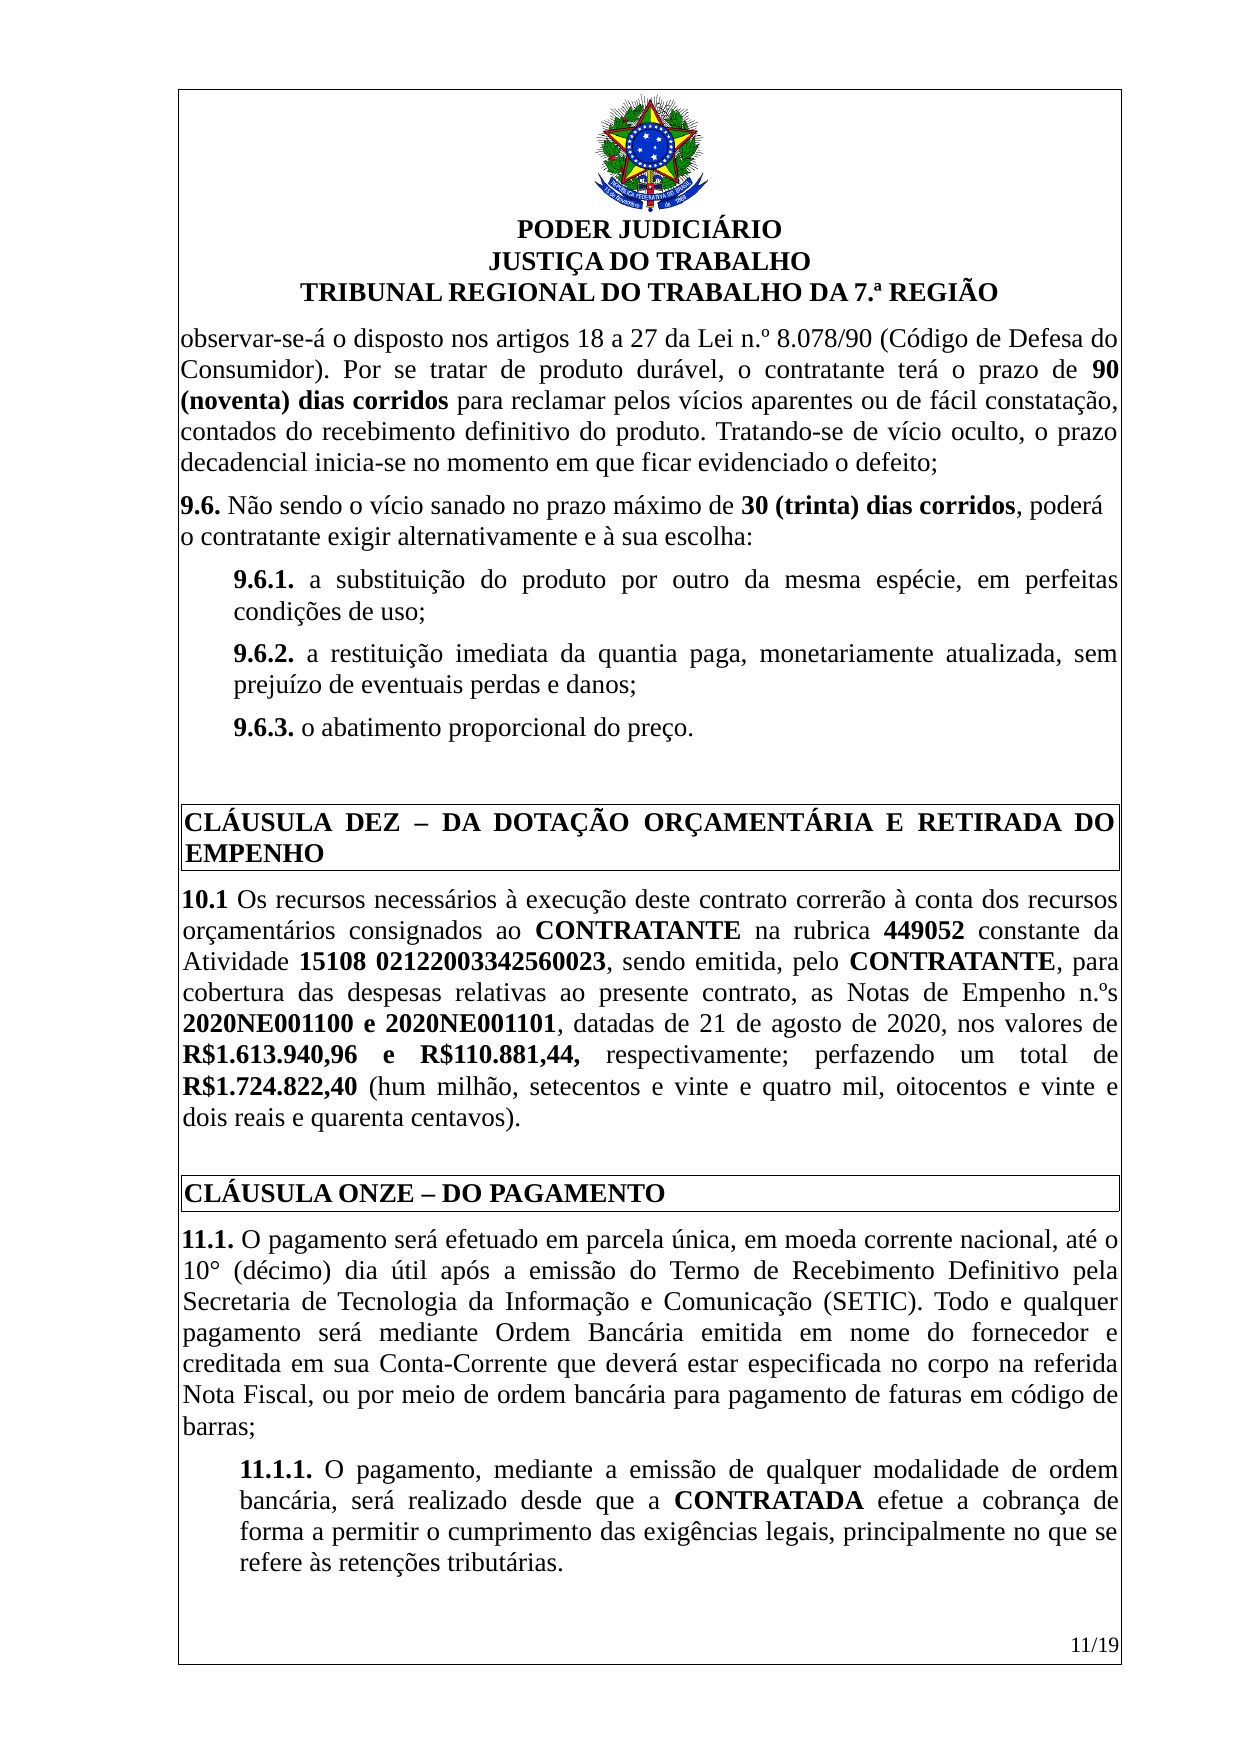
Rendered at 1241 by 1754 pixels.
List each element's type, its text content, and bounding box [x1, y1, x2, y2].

text 10.1 Os recursos necessários à execução deste contrato correrão à conta dos recursos orçamentários consignados ao CONTRATANTE na rubrica 449052 constante da Atividade 15108 02122003342560023, sendo emitida, pelo CONTRATANTE, para cobertura das despesas relativas ao presente contrato, as Notas de Empenho n.ºs 2020NE001100 e 2020NE001101, datadas de 21 de agosto de 2020, nos valores de R$1.613.940,96 e R$110.881,44, respectivamente; perfazendo um total de R$1.724.822,40 (hum milhão, setecentos e vinte e quatro mil, oitocentos e vinte e dois reais e quarenta centavos). [181, 883, 1119, 1132]
text 9.6.2. a restituição imediata da quantia paga, monetariamente atualizada, sem prejuízo de eventuais perdas e danos; [233, 637, 1119, 700]
text 9.6. Não sendo o vício sanado no prazo máximo de 30 (trinta) dias corridos, poderá o contratante exigir alternativamente e à sua escolha: [180, 489, 1119, 552]
text 11.1. O pagamento será efetuado em parcela única, em moeda corrente nacional, até o 10° (décimo) dia útil após a emissão do Termo de Recebimento Definitivo pela Secretaria de Tecnologia da Informação e Comunicação (SETIC). Todo e qualquer pagamento será mediante Ordem Bancária emitida em nome do fornecedor e creditada em sua Conta-Corrente que deverá estar especificada no corpo na referida Nota Fiscal, ou por meio de ordem bancária para pagamento de faturas em código de barras; [181, 1223, 1119, 1441]
text CLÁUSULA ONZE – DO PAGAMENTO [182, 1176, 1119, 1211]
text 9.6.1. a substituição do produto por outro da mesma espécie, em perfeitas condições de uso; [233, 563, 1119, 626]
text observar-se-á o disposto nos artigos 18 a 27 da Lei n.º 8.078/90 (Código de Defesa do Consumidor). Por se tratar de produto durável, o contratante terá o prazo de 90 (noventa) dias corridos para reclamar pelos vícios aparentes ou de fácil constatação, contados do recebimento definitivo do produto. Tratando-se de vício oculto, o prazo decadencial inicia-se no momento em que ficar evidenciado o defeito; [180, 322, 1119, 478]
text 9.6.3. o abatimento proporcional do preço. [233, 712, 1119, 743]
text 11.1.1. O pagamento, mediante a emissão de qualquer modalidade de ordem bancária, será realizado desde que a CONTRATADA efetue a cobrança de forma a permitir o cumprimento das exigências legais, principalmente no que se refere às retenções tributárias. [239, 1453, 1119, 1577]
text CLÁUSULA DEZ – DA DOTAÇÃO ORÇAMENTÁRIA E RETIRADA DO EMPENHO [182, 805, 1119, 870]
